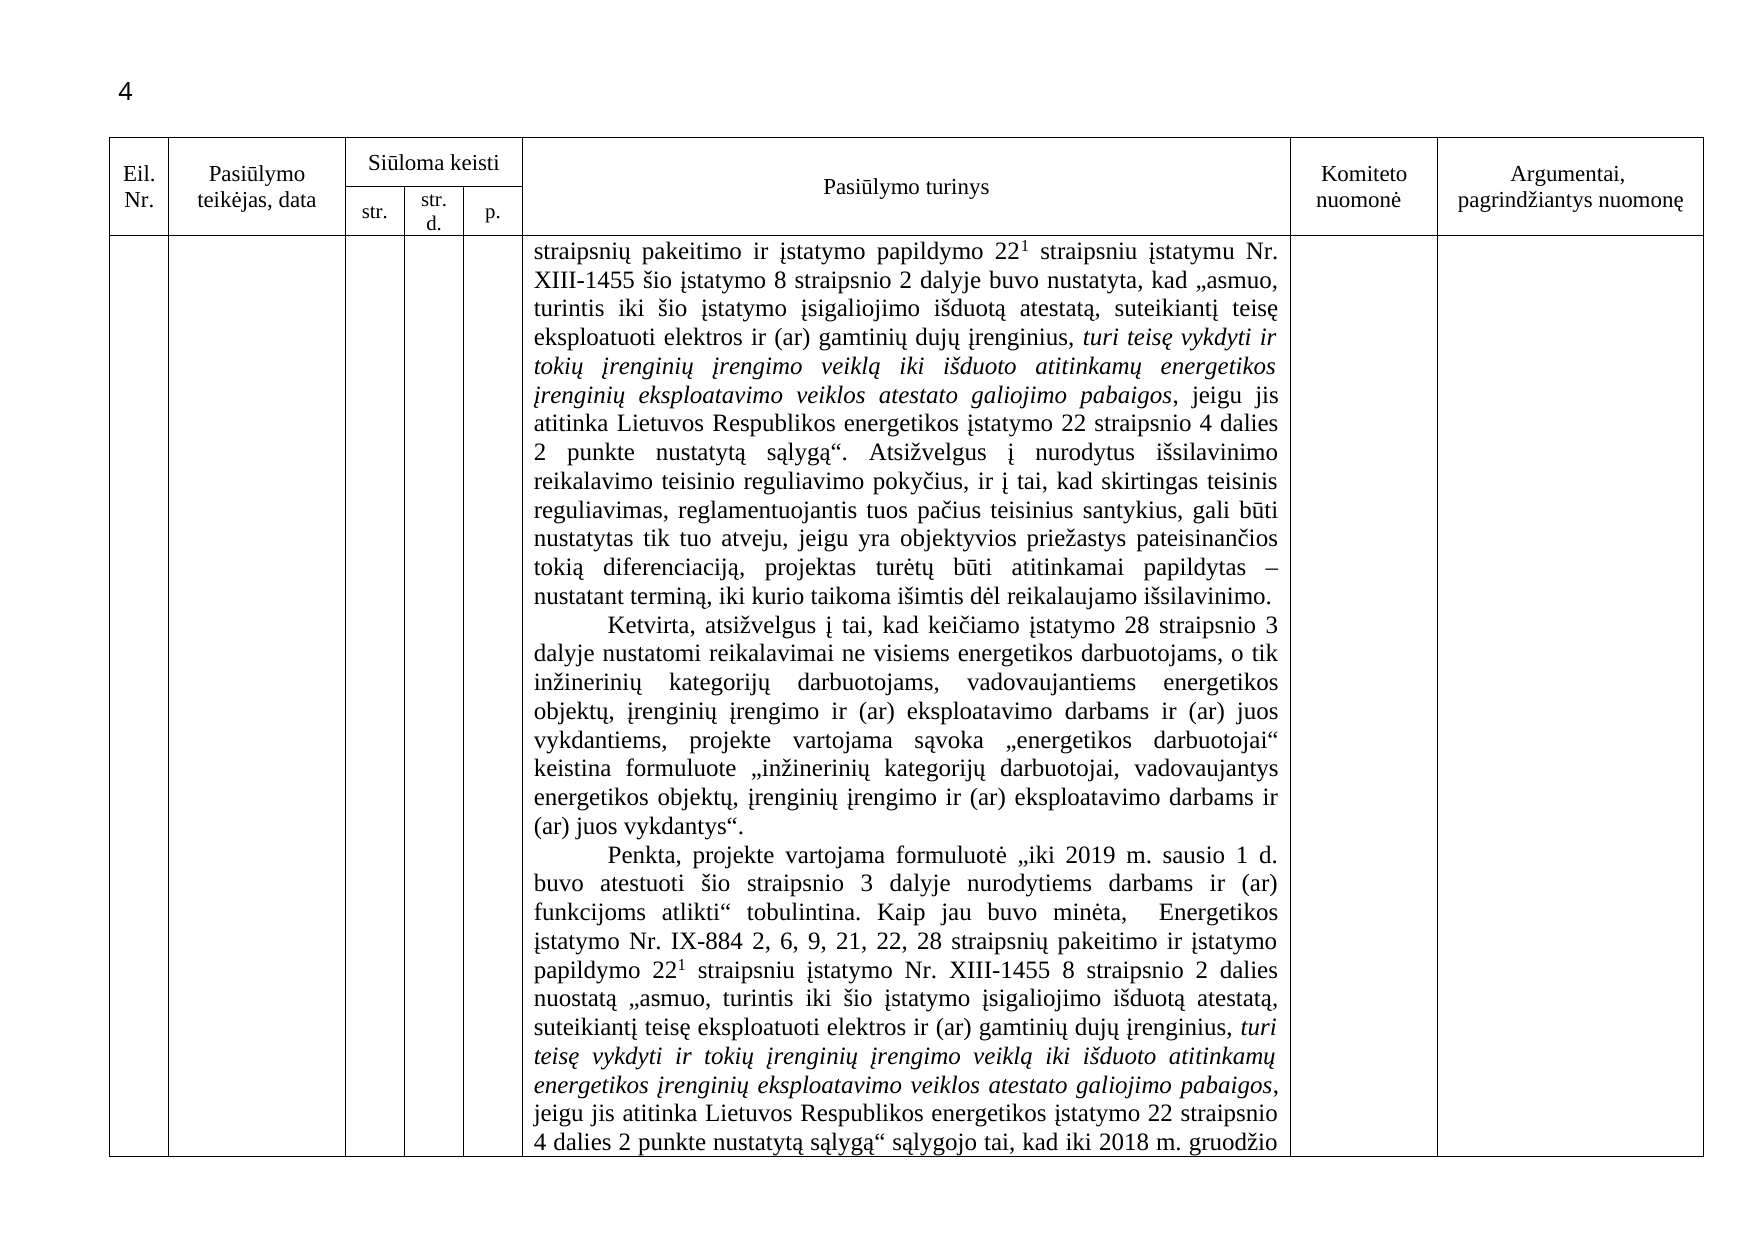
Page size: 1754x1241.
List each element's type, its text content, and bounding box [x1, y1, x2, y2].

table_cell [1438, 236, 1703, 1156]
table_header Argumentai, pagrindžiantys nuomonę [1438, 138, 1703, 235]
table_cell [464, 236, 522, 1156]
table_header Pasiūlymo teikėjas, data [169, 138, 345, 235]
table_cell p. [464, 187, 522, 235]
table_cell str. [346, 187, 404, 235]
table_cell [405, 236, 463, 1156]
table_header Siūloma keisti [346, 138, 522, 186]
table_header Pasiūlymo turinys [523, 138, 1290, 235]
table_cell str. d. [405, 187, 463, 235]
table_header Eil. Nr. [110, 138, 168, 235]
table_cell straipsnių pakeitimo ir įstatymo papildymo 221 straipsniu įstatymu Nr. XIII-1455 šio įstatymo 8 straipsnio 2 dalyje buvo nustatyta, kad „asmuo, turintis iki šio įstatymo įsigaliojimo išduotą atestatą, suteikiantį teisę eksploatuoti elektros ir (ar) gamtinių dujų įrenginius, turi teisę vykdyti ir tokių įrenginių įrengimo veiklą iki išduoto atitinkamų energetikos įrenginių eksploatavimo veiklos atestato galiojimo pabaigos, jeigu jis atitinka Lietuvos Respublikos energetikos įstatymo 22 straipsnio 4 dalies 2 punkte nustatytą sąlygą“. Atsižvelgus į nurodytus išsilavinimo reikalavimo teisinio reguliavimo pokyčius, ir į tai, kad skirtingas teisinis reguliavimas, reglamentuojantis tuos pačius teisinius santykius, gali būti nustatytas tik tuo atveju, jeigu yra objektyvios priežastys pateisinančios tokią diferenciaciją, projektas turėtų būti atitinkamai papildytas – nustatant terminą, iki kurio taikoma išimtis dėl reikalaujamo išsilavinimo. Ketvirta, atsižvelgus į tai, kad keičiamo įstatymo 28 straipsnio 3 dalyje nustatomi reikalavimai ne visiems energetikos darbuotojams, o tik inžinerinių kategorijų darbuotojams, vadovaujantiems energetikos objektų, įrenginių įrengimo ir (ar) eksploatavimo darbams ir (ar) juos vykdantiems, projekte vartojama sąvoka „energetikos darbuotojai“ keistina formuluote „inžinerinių kategorijų darbuotojai, vadovaujantys energetikos objektų, įrenginių įrengimo ir (ar) eksploatavimo darbams ir (ar) juos vykdantys“. Penkta, projekte vartojama formuluotė „iki 2019 m. sausio 1 d. buvo atestuoti šio straipsnio 3 dalyje nurodytiems darbams ir (ar) funkcijoms atlikti“ tobulintina. Kaip jau buvo minėta, Energetikos įstatymo Nr. IX-884 2, 6, 9, 21, 22, 28 straipsnių pakeitimo ir įstatymo papildymo 221 straipsniu įstatymo Nr. XIII-1455 8 straipsnio 2 dalies nuostatą „asmuo, turintis iki šio įstatymo įsigaliojimo išduotą atestatą, suteikiantį teisę eksploatuoti elektros ir (ar) gamtinių dujų įrenginius, turi teisę vykdyti ir tokių įrenginių įrengimo veiklą iki išduoto atitinkamų energetikos įrenginių eksploatavimo veiklos atestato galiojimo pabaigos, jeigu jis atitinka Lietuvos Respublikos energetikos įstatymo 22 straipsnio 4 dalies 2 punkte nustatytą sąlygą“ sąlygojo tai, kad iki 2018 m. gruodžio [523, 236, 1290, 1156]
table_cell [110, 236, 168, 1156]
table_cell [169, 236, 345, 1156]
table_cell [1291, 236, 1437, 1156]
table_header Komiteto nuomonė [1291, 138, 1437, 235]
table_cell [346, 236, 404, 1156]
